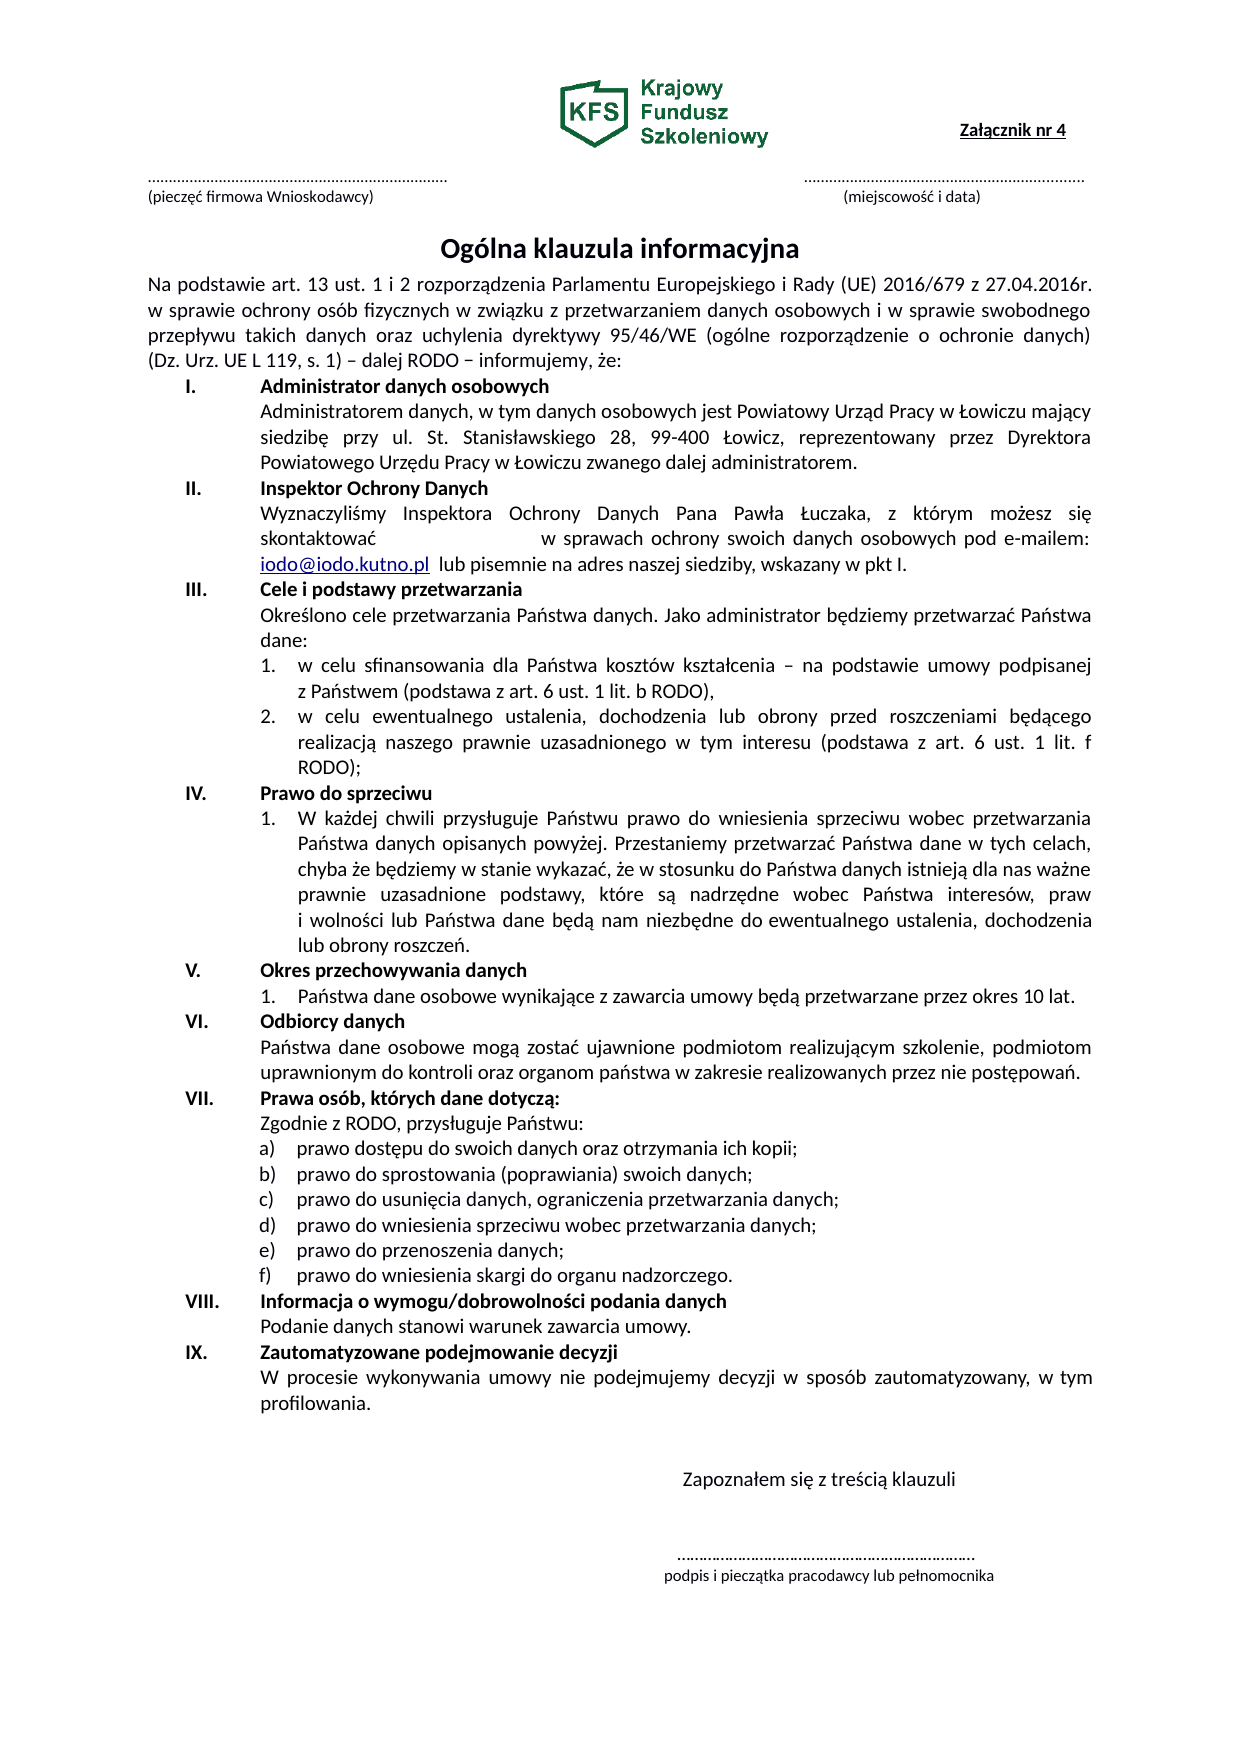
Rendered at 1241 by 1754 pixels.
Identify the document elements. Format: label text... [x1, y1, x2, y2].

text Zapoznałem się z treścią klauzuli [148, 1466, 1093, 1491]
list Wyznaczyliśmy Inspektora Ochrony Danych Pana Pawła Łuczaka, z którym możesz się skontaktować w sprawach ochrony swoich danych osobowych pod e-mailem: iodo@iodo.kutno.pl lub pisemnie na adres naszej siedziby, wskazany w pkt I. [260, 500, 1093, 576]
list W procesie wykonywania umowy nie podejmujemy decyzji w sposób zautomatyzowany, w tym profilowania. [260, 1364, 1093, 1415]
list Informacja o wymogu/dobrowolności podania danych [185, 1288, 1093, 1313]
list Prawo do sprzeciwu [185, 780, 1093, 805]
list Zautomatyzowane podejmowanie decyzji [185, 1339, 1093, 1364]
list prawo do wniesienia skargi do organu nadzorczego. [259, 1263, 1093, 1288]
list Podanie danych stanowi warunek zawarcia umowy. [260, 1313, 1093, 1339]
list Cele i podstawy przetwarzania [185, 576, 1093, 602]
list prawo dostępu do swoich danych oraz otrzymania ich kopii; [259, 1136, 1093, 1161]
list prawo do sprostowania (poprawiania) swoich danych; [259, 1161, 1093, 1186]
list W każdej chwili przysługuje Państwu prawo do wniesienia sprzeciwu wobec przetwarzania Państwa danych opisanych powyżej. Przestaniemy przetwarzać Państwa dane w tych celach, chyba że będziemy w stanie wykazać, że w stosunku do Państwa danych istnieją dla nas ważne prawnie uzasadnione podstawy, które są nadrzędne wobec Państwa interesów, praw i wolności lub Państwa dane będą nam niezbędne do ewentualnego ustalenia, dochodzenia lub obrony roszczeń. [260, 805, 1093, 958]
text Ogólna klauzula informacyjna [148, 230, 1093, 266]
list w celu sfinansowania dla Państwa kosztów kształcenia – na podstawie umowy podpisanej z Państwem (podstawa z art. 6 ust. 1 lit. b RODO), [260, 653, 1093, 703]
list prawo do wniesienia sprzeciwu wobec przetwarzania danych; [259, 1212, 1093, 1237]
list Odbiorcy danych [185, 1008, 1093, 1034]
list prawo do przenoszenia danych; [259, 1237, 1093, 1263]
list Prawa osób, których dane dotyczą: [185, 1085, 1093, 1110]
list Okres przechowywania danych [185, 958, 1093, 983]
text …………………………………………………………… [591, 1542, 1093, 1565]
list w celu ewentualnego ustalenia, dochodzenia lub obrony przed roszczeniami będącego realizacją naszego prawnie uzasadnionego w tym interesu (podstawa z art. 6 ust. 1 lit. f RODO); [260, 703, 1093, 780]
text (pieczęć firmowa Wnioskodawcy) (miejscowość i data) [148, 187, 1093, 207]
text Załącznik nr 4 [866, 118, 1198, 141]
text podpis i pieczątka pracodawcy lub pełnomocnika [664, 1565, 1093, 1585]
list Inspektor Ochrony Danych [185, 475, 1093, 500]
list Państwa dane osobowe mogą zostać ujawnione podmiotom realizującym szkolenie, podmiotom uprawnionym do kontroli oraz organom państwa w zakresie realizowanych przez nie postępowań. [260, 1034, 1093, 1085]
list Państwa dane osobowe wynikające z zawarcia umowy będą przetwarzane przez okres 10 lat. [260, 983, 1093, 1008]
list prawo do usunięcia danych, ograniczenia przetwarzania danych; [259, 1186, 1093, 1212]
list Administratorem danych, w tym danych osobowych jest Powiatowy Urząd Pracy w Łowiczu mający siedzibę przy ul. St. Stanisławskiego 28, 99-400 Łowicz, reprezentowany przez Dyrektora Powiatowego Urzędu Pracy w Łowiczu zwanego dalej administratorem. [260, 398, 1093, 475]
list Określono cele przetwarzania Państwa danych. Jako administrator będziemy przetwarzać Państwa dane: [260, 602, 1093, 653]
list Zgodnie z RODO, przysługuje Państwu: [260, 1110, 1093, 1136]
list Administrator danych osobowych [185, 373, 1093, 398]
text Na podstawie art. 13 ust. 1 i 2 rozporządzenia Parlamentu Europejskiego i Rady (UE) 2016/679 z 27.04.2016r. w sprawie ochrony osób fizycznych w związku z przetwarzaniem danych osobowych i w sprawie swobodnego przepływu takich danych oraz uchylenia dyrektywy 95/46/WE (ogólne rozporządzenie o ochronie danych) (Dz. Urz. UE L 119, s. 1) – dalej RODO − informujemy, że: [148, 271, 1093, 373]
